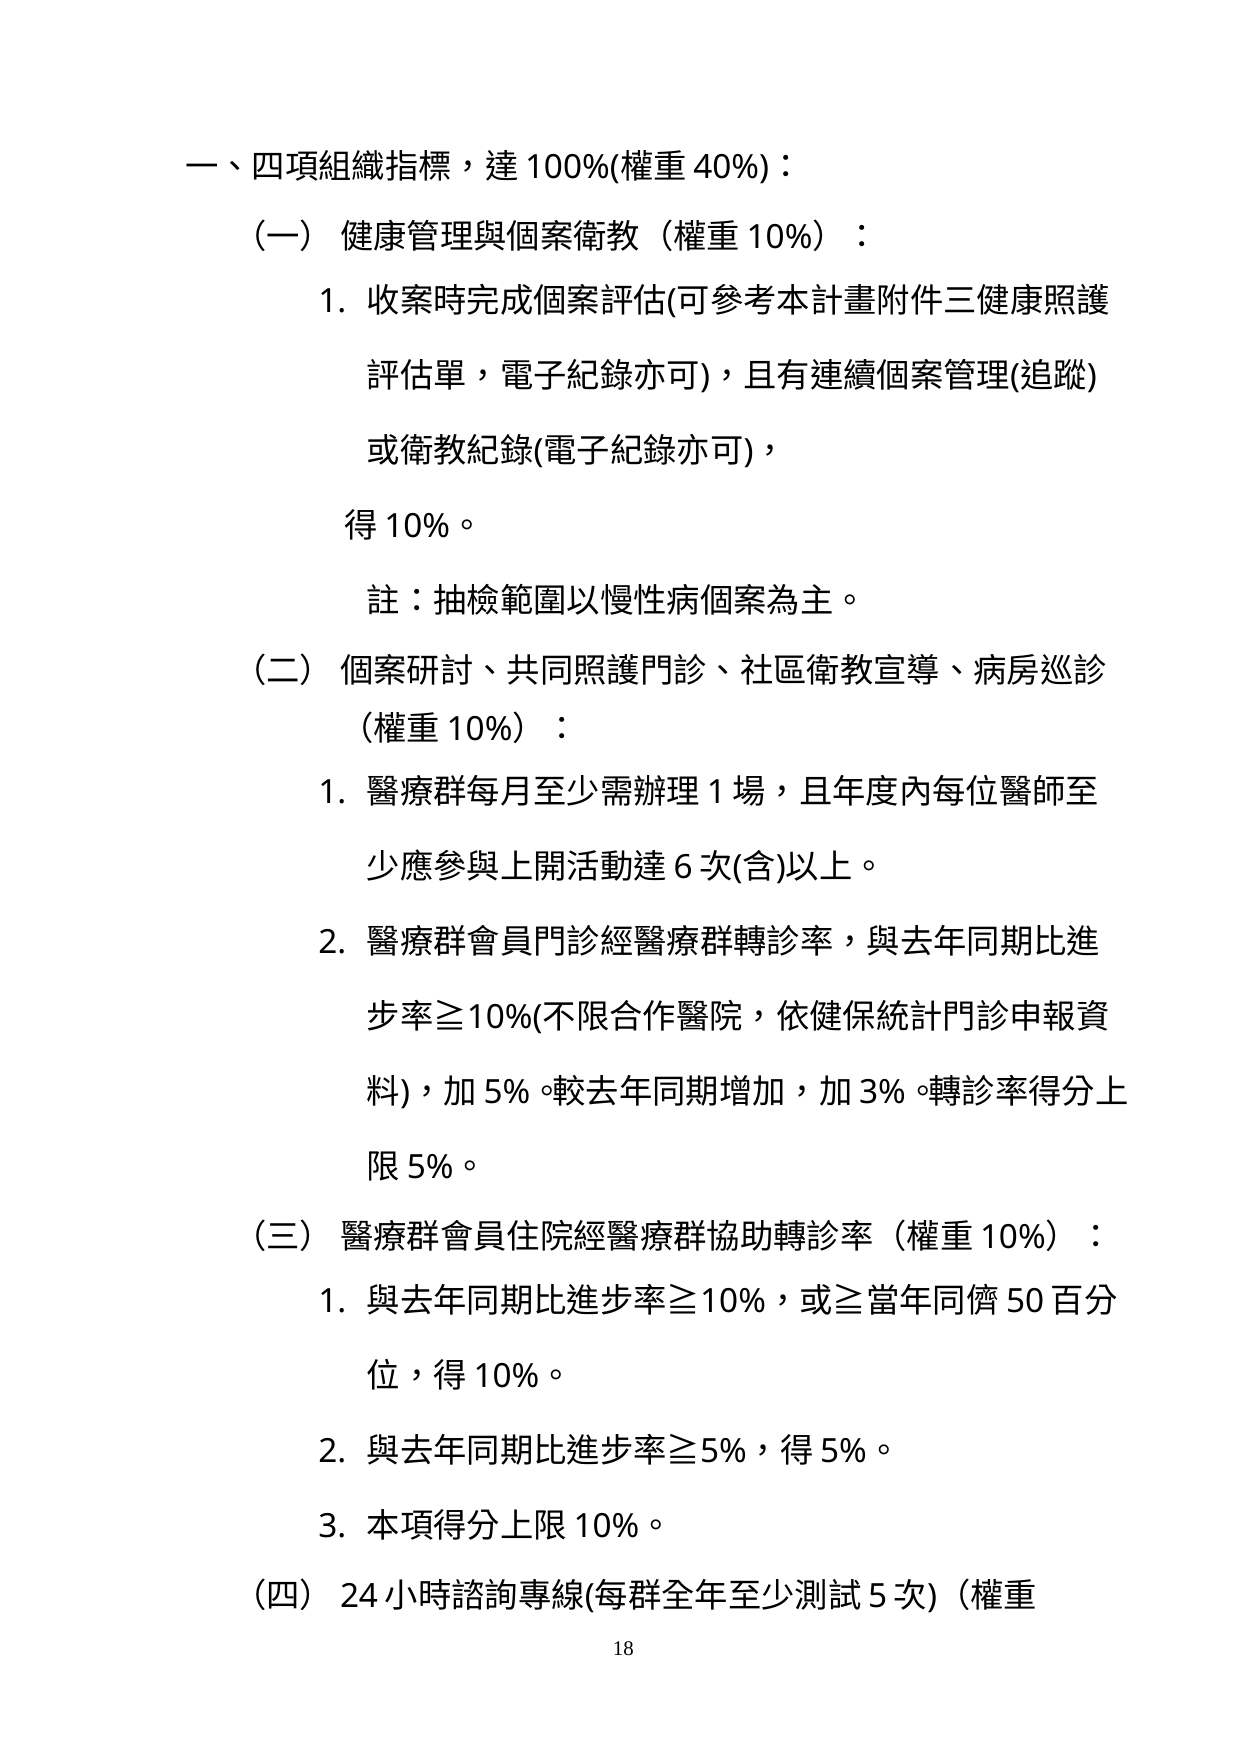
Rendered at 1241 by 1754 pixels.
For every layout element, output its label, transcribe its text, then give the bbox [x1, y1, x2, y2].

list 醫療群每月至少需辦理1場，且年度內每位醫師至少應參與上開活動達6次(含)以上。 [318, 752, 1128, 902]
list 醫療群會員住院經醫療群協助轉診率（權重10%）： [233, 1202, 1128, 1260]
text 得10%。 [318, 485, 1128, 560]
text 一、四項組織指標，達100%(權重40%)： [118, 127, 1128, 202]
list 收案時完成個案評估(可參考本計畫附件三健康照護評估單，電子紀錄亦可)，且有連續個案管理(追蹤)或衛教紀錄(電子紀錄亦可)， [318, 260, 1128, 485]
list 與去年同期比進步率≧10%，或≧當年同儕50百分位，得10%。 [318, 1260, 1128, 1410]
list 個案研討、共同照護門診、社區衛教宣導、病房巡診（權重10%）： [233, 635, 1128, 752]
list 本項得分上限10%。 [318, 1485, 1128, 1560]
list 醫療群會員門診經醫療群轉診率，與去年同期比進步率≧10%(不限合作醫院，依健保統計門診申報資料)，加5%。較去年同期增加，加3%。轉診率得分上限5%。 [318, 902, 1128, 1202]
list 健康管理與個案衛教（權重10%）： [233, 202, 1128, 260]
list 24小時諮詢專線(每群全年至少測試5次)（權重10%）：鼓勵醫師call out，有效回答會員問題，並依實際服務品質，分階段給分(由保險人分區業務組抽測，以平均分數計算得分)。 [233, 1560, 1128, 1619]
text 註：抽檢範圍以慢性病個案為主。 [367, 560, 1128, 635]
list 與去年同期比進步率≧5%，得5%。 [318, 1410, 1128, 1485]
